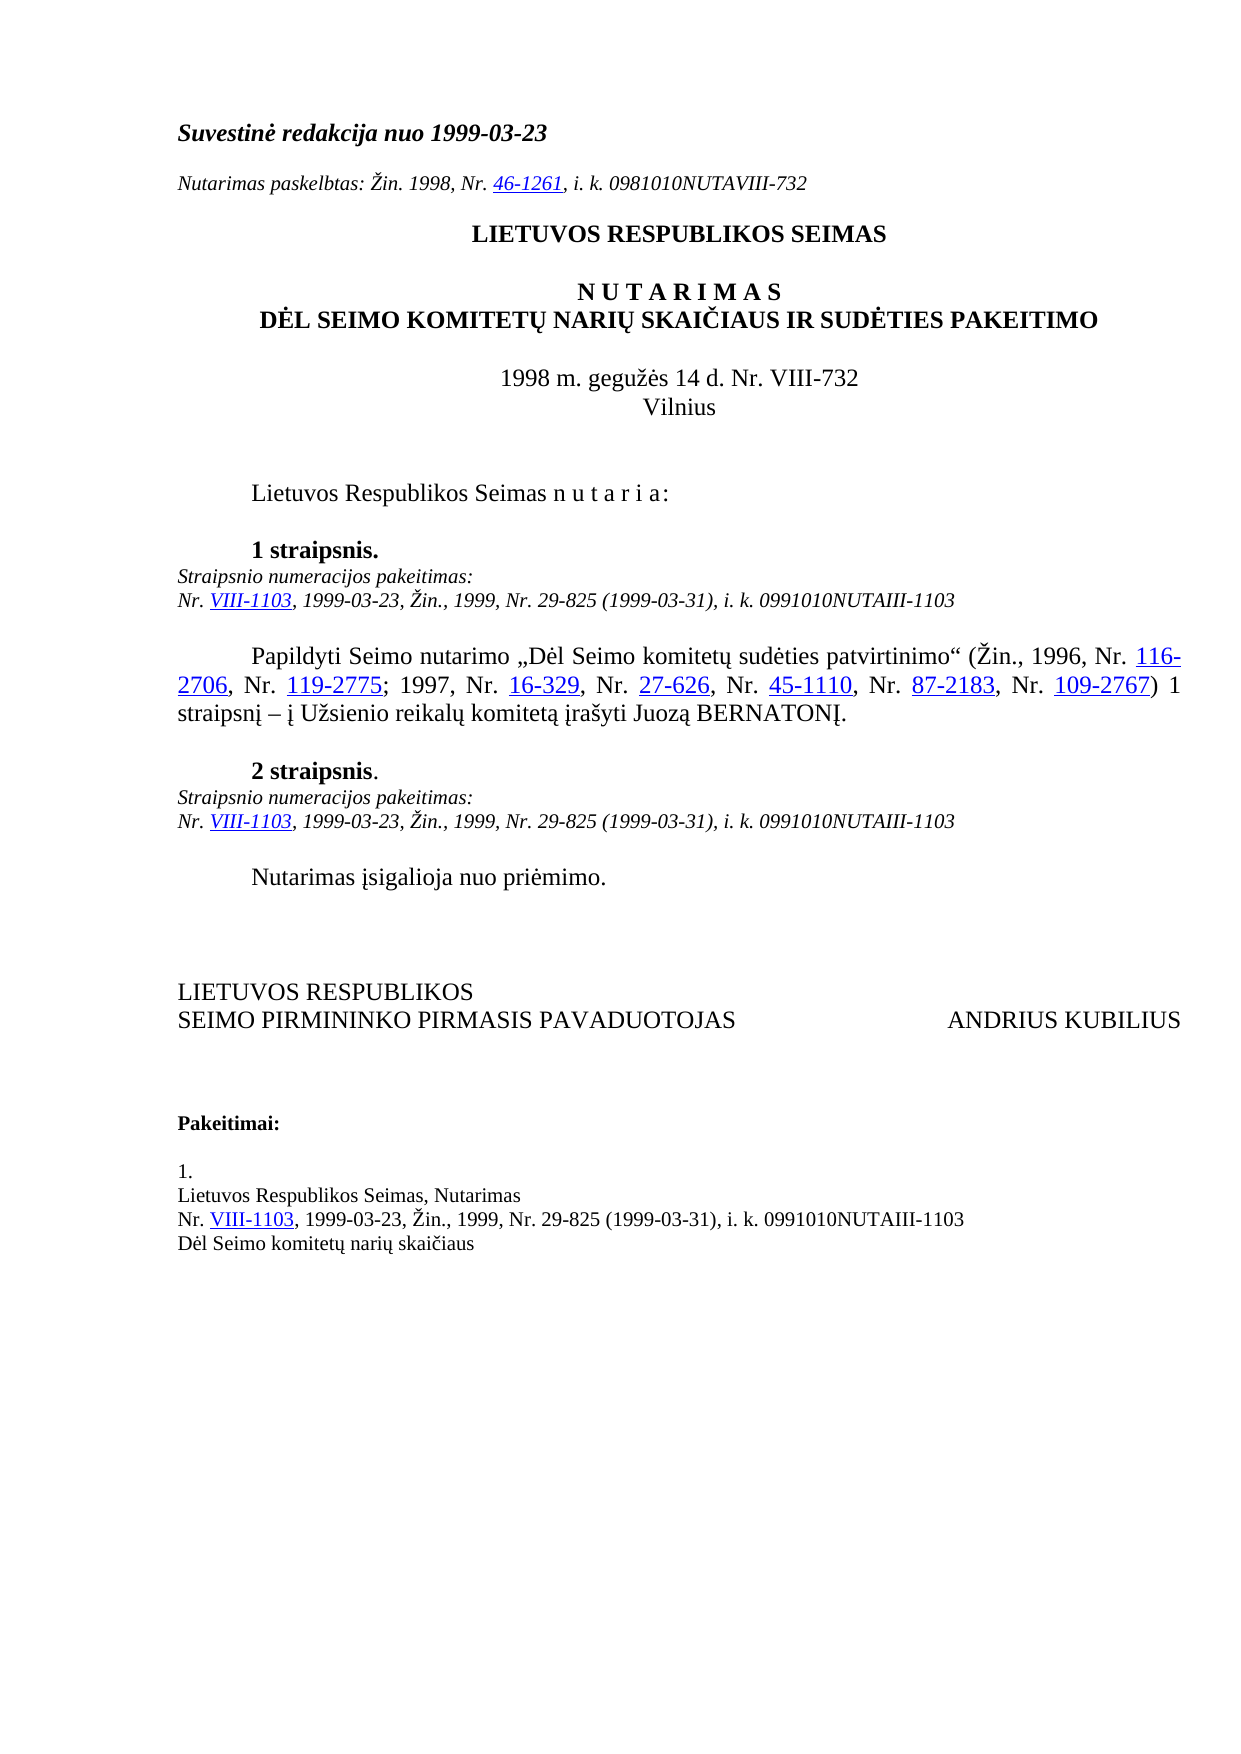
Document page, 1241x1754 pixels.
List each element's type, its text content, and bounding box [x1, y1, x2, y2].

text Lietuvos Respublikos Seimas, Nutarimas [177, 1183, 1181, 1207]
text Nr. VIII-1103, 1999-03-23, Žin., 1999, Nr. 29-825 (1999-03-31), i. k. 0991010NUTAIII-1103 [177, 1207, 1181, 1231]
text 2 straipsnis. [177, 756, 1181, 785]
text Straipsnio numeracijos pakeitimas: [177, 564, 1181, 588]
text Straipsnio numeracijos pakeitimas: [177, 785, 1181, 809]
text Dėl Seimo komitetų narių skaičiaus [177, 1231, 1181, 1255]
text Pakeitimai: [177, 1111, 1181, 1135]
text N U T A R I M A S [177, 277, 1181, 305]
text Nutarimas paskelbtas: Žin. 1998, Nr. 46-1261, i. k. 0981010NUTAVIII-732 [177, 171, 1181, 195]
text DĖL SEIMO KOMITETŲ NARIŲ SKAIČIAUS IR SUDĖTIES PAKEITIMO [177, 305, 1181, 334]
text Papildyti Seimo nutarimo „Dėl Seimo komitetų sudėties patvirtinimo“ (Žin., 1996, Nr. 116-2706, Nr. 119-2775; 1997, Nr. 16-329, Nr. 27-626, Nr. 45-1110, Nr. 87-2183, Nr. 109-2767) 1 straipsnį – į Užsienio reikalų komitetą įrašyti Juozą BERNATONĮ. [177, 641, 1181, 727]
text LIETUVOS RESPUBLIKOS [177, 977, 1181, 1005]
text 1998 m. gegužės 14 d. Nr. VIII-732 [177, 363, 1181, 392]
text Nr. VIII-1103, 1999-03-23, Žin., 1999, Nr. 29-825 (1999-03-31), i. k. 0991010NUTAIII-1103 [177, 809, 1181, 833]
text Suvestinė redakcija nuo 1999-03-23 [177, 118, 1181, 147]
text LIETUVOS RESPUBLIKOS SEIMAS [177, 219, 1181, 248]
text 1. [177, 1159, 1181, 1183]
text SEIMO PIRMININKO PIRMASIS PAVADUOTOJAS ANDRIUS KUBILIUS [177, 1005, 1181, 1034]
text Nutarimas įsigalioja nuo priėmimo. [177, 862, 1181, 890]
text Lietuvos Respublikos Seimas nutaria: [177, 478, 1181, 507]
text 1 straipsnis. [177, 535, 1181, 564]
text Nr. VIII-1103, 1999-03-23, Žin., 1999, Nr. 29-825 (1999-03-31), i. k. 0991010NUTAIII-1103 [177, 588, 1181, 612]
text Vilnius [177, 392, 1181, 420]
